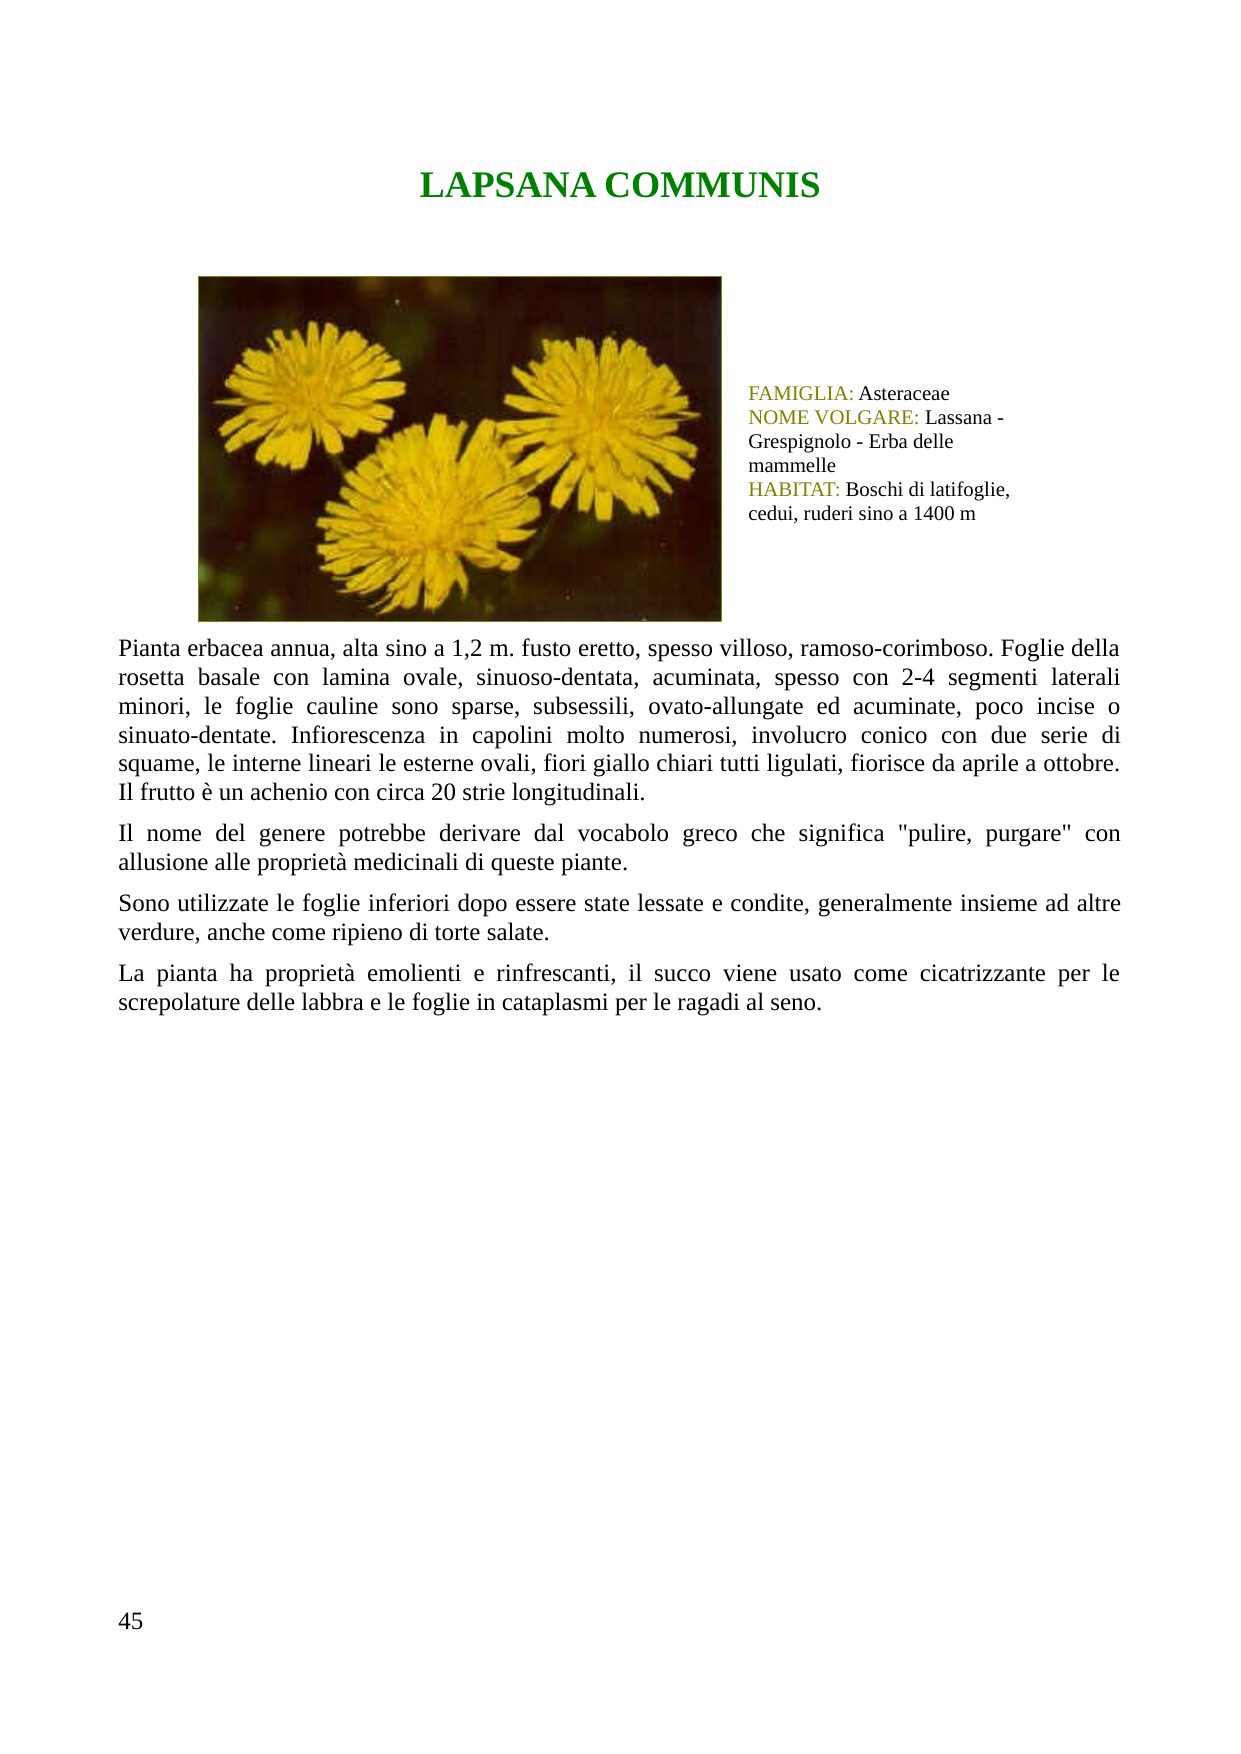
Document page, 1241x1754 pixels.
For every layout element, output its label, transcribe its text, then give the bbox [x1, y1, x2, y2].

text Sono utilizzate le foglie inferiori dopo essere state lessate e condite, generalmente insieme ad altre verdure, anche come ripieno di torte salate. [118, 888, 1122, 946]
picture [199, 277, 721, 621]
table_cell FAMIGLIA: Asteraceae NOME VOLGARE: Lassana - Grespignolo - Erba delle mammelle HABITAT: Boschi di latifoglie, cedui, ruderi sino a 1400 m [745, 273, 1045, 633]
text Il nome del genere potrebbe derivare dal vocabolo greco che significa "pulire, purgare" con allusione alle proprietà medicinali di queste piante. [118, 818, 1122, 876]
text Pianta erbacea annua, alta sino a 1,2 m. fusto eretto, spesso villoso, ramoso-corimboso. Foglie della rosetta basale con lamina ovale, sinuoso-dentata, acuminata, spesso con 2-4 segmenti laterali minori, le foglie cauline sono sparse, subsessili, ovato-allungate ed acuminate, poco incise o sinuato-dentate. Infiorescenza in capolini molto numerosi, involucro conico con due serie di squame, le interne lineari le esterne ovali, fiori giallo chiari tutti ligulati, fiorisce da aprile a ottobre. Il frutto è un achenio con circa 20 strie longitudinali. [118, 633, 1122, 806]
table_cell [195, 273, 745, 633]
table_header LAPSANA COMMUNIS [195, 159, 1045, 273]
text La pianta ha proprietà emolienti e rinfrescanti, il succo viene usato come cicatrizzante per le screpolature delle labbra e le foglie in cataplasmi per le ragadi al seno. [118, 958, 1122, 1016]
